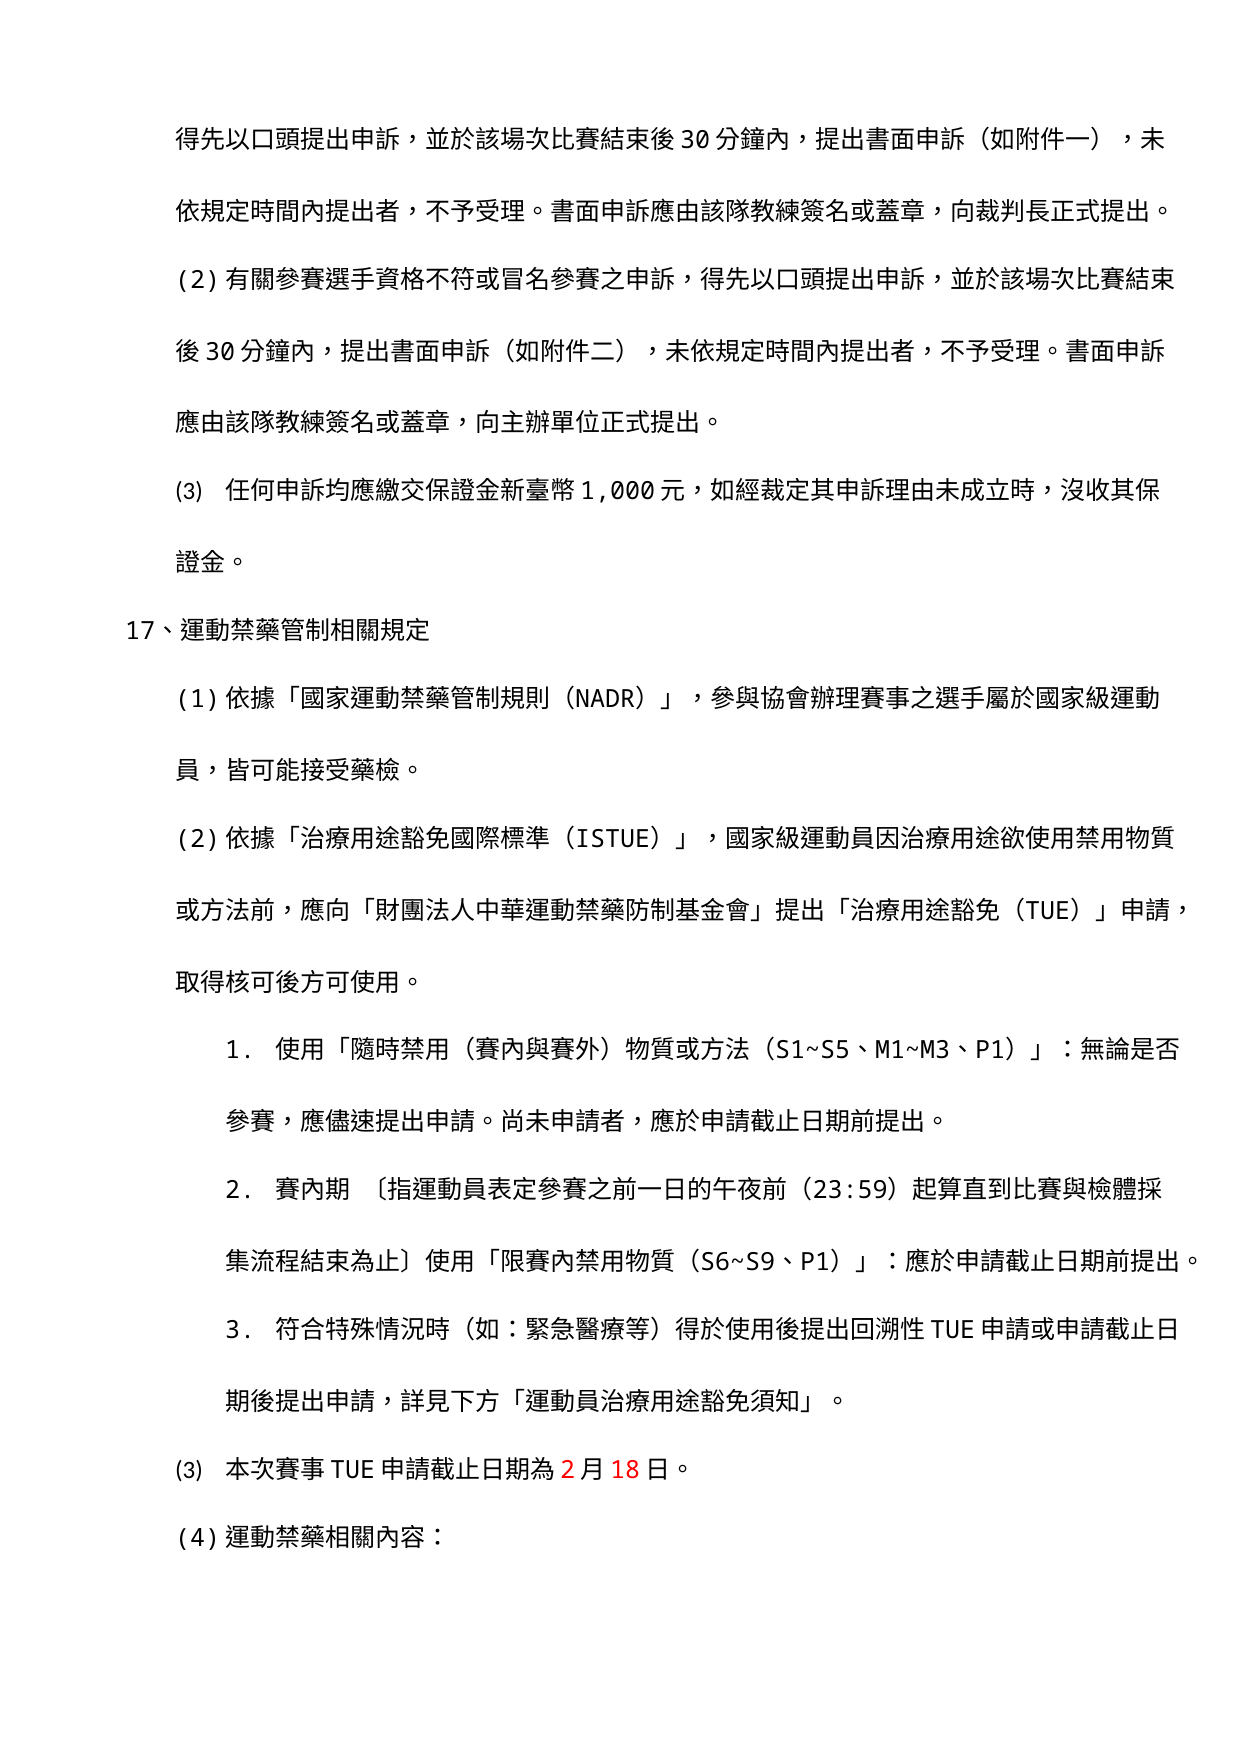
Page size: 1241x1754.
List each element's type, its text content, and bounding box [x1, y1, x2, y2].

list 有關參賽選手資格不符或冒名參賽之申訴，得先以口頭提出申訴，並於該場次比賽結束後30分鐘內，提出書面申訴（如附件二），未依規定時間內提出者，不予受理。書面申訴應由該隊教練簽名或蓋章，向主辦單位正式提出。 [175, 236, 1181, 442]
list 使用「隨時禁用（賽內與賽外）物質或方法（S1~S5、M1~M3、P1）」：無論是否參賽，應儘速提出申請。尚未申請者，應於申請截止日期前提出。 [225, 1006, 1181, 1141]
list 任何申訴均應繳交保證金新臺幣1,000元，如經裁定其申訴理由未成立時，沒收其保證金。 [175, 447, 1181, 582]
list 依據「治療用途豁免國際標準（ISTUE）」，國家級運動員因治療用途欲使用禁用物質或方法前，應向「財團法人中華運動禁藥防制基金會」提出「治療用途豁免（TUE）」申請，取得核可後方可使用。 [175, 795, 1181, 1001]
list 依據「國家運動禁藥管制規則（NADR）」，參與協會辦理賽事之選手屬於國家級運動員，皆可能接受藥檢。 [175, 655, 1181, 789]
list 本次賽事TUE申請截止日期為2月18日。 [175, 1426, 1181, 1488]
list 運動禁藥相關內容： [175, 1494, 1181, 1556]
list 運動禁藥管制相關規定 [125, 587, 1165, 649]
list 有關本賽事競賽爭議申訴案件，應依據國際規則及相關規定辦理；若規則無明文規定者，得先以口頭提出申訴，並於該場次比賽結束後30分鐘內，提出書面申訴（如附件一），未依規定時間內提出者，不予受理。書面申訴應由該隊教練簽名或蓋章，向裁判長正式提出。 [175, 96, 1181, 230]
list 符合特殊情況時（如：緊急醫療等）得於使用後提出回溯性TUE申請或申請截止日期後提出申請，詳見下方「運動員治療用途豁免須知」。 [225, 1286, 1181, 1420]
list 賽內期 〔指運動員表定參賽之前一日的午夜前（23:59）起算直到比賽與檢體採集流程結束為止〕使用「限賽內禁用物質（S6~S9、P1）」：應於申請截止日期前提出。 [225, 1146, 1181, 1281]
